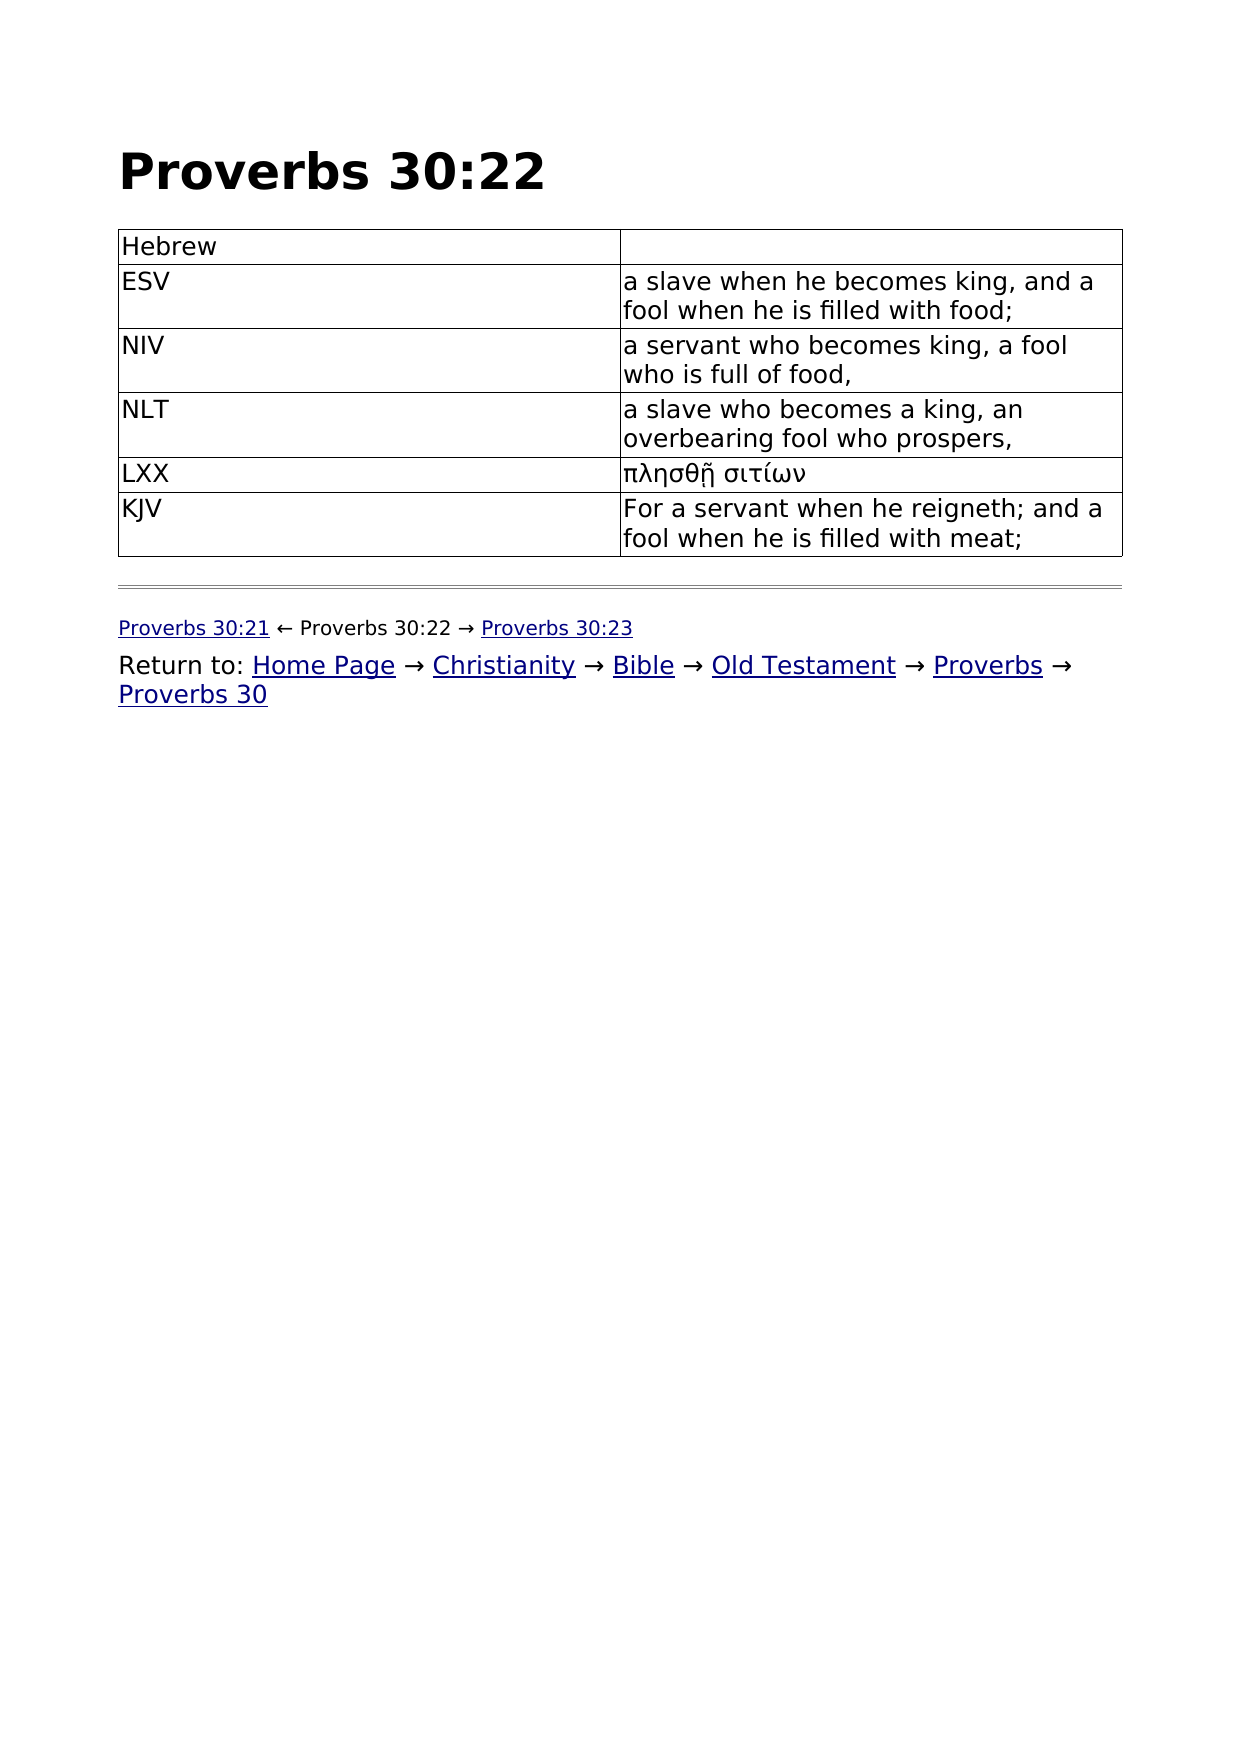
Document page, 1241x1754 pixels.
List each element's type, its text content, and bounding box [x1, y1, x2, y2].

table_cell NLT [119, 393, 620, 457]
table_cell NIV [119, 329, 620, 392]
table_cell a servant who becomes king, a fool who is full of food, [621, 329, 1122, 392]
text Proverbs 30:21 ← Proverbs 30:22 → Proverbs 30:23 [118, 617, 1122, 651]
table_cell For a servant when he reigneth; and a fool when he is filled with meat; [621, 493, 1122, 556]
table_cell a slave who becomes a king, an overbearing fool who prospers, [621, 393, 1122, 457]
text Return to: Home Page → Christianity → Bible → Old Testament → Proverbs → Proverbs 30 [118, 651, 1122, 709]
table_header [621, 230, 1122, 264]
table_cell ESV [119, 265, 620, 328]
subtitle Proverbs 30:22 [118, 143, 1122, 201]
table_cell KJV [119, 493, 620, 556]
table_cell LXX [119, 458, 620, 492]
table_header Hebrew [119, 230, 620, 264]
table_cell a slave when he becomes king, and a fool when he is filled with food; [621, 265, 1122, 328]
table_cell πλησθῇ σιτίων [621, 458, 1122, 492]
